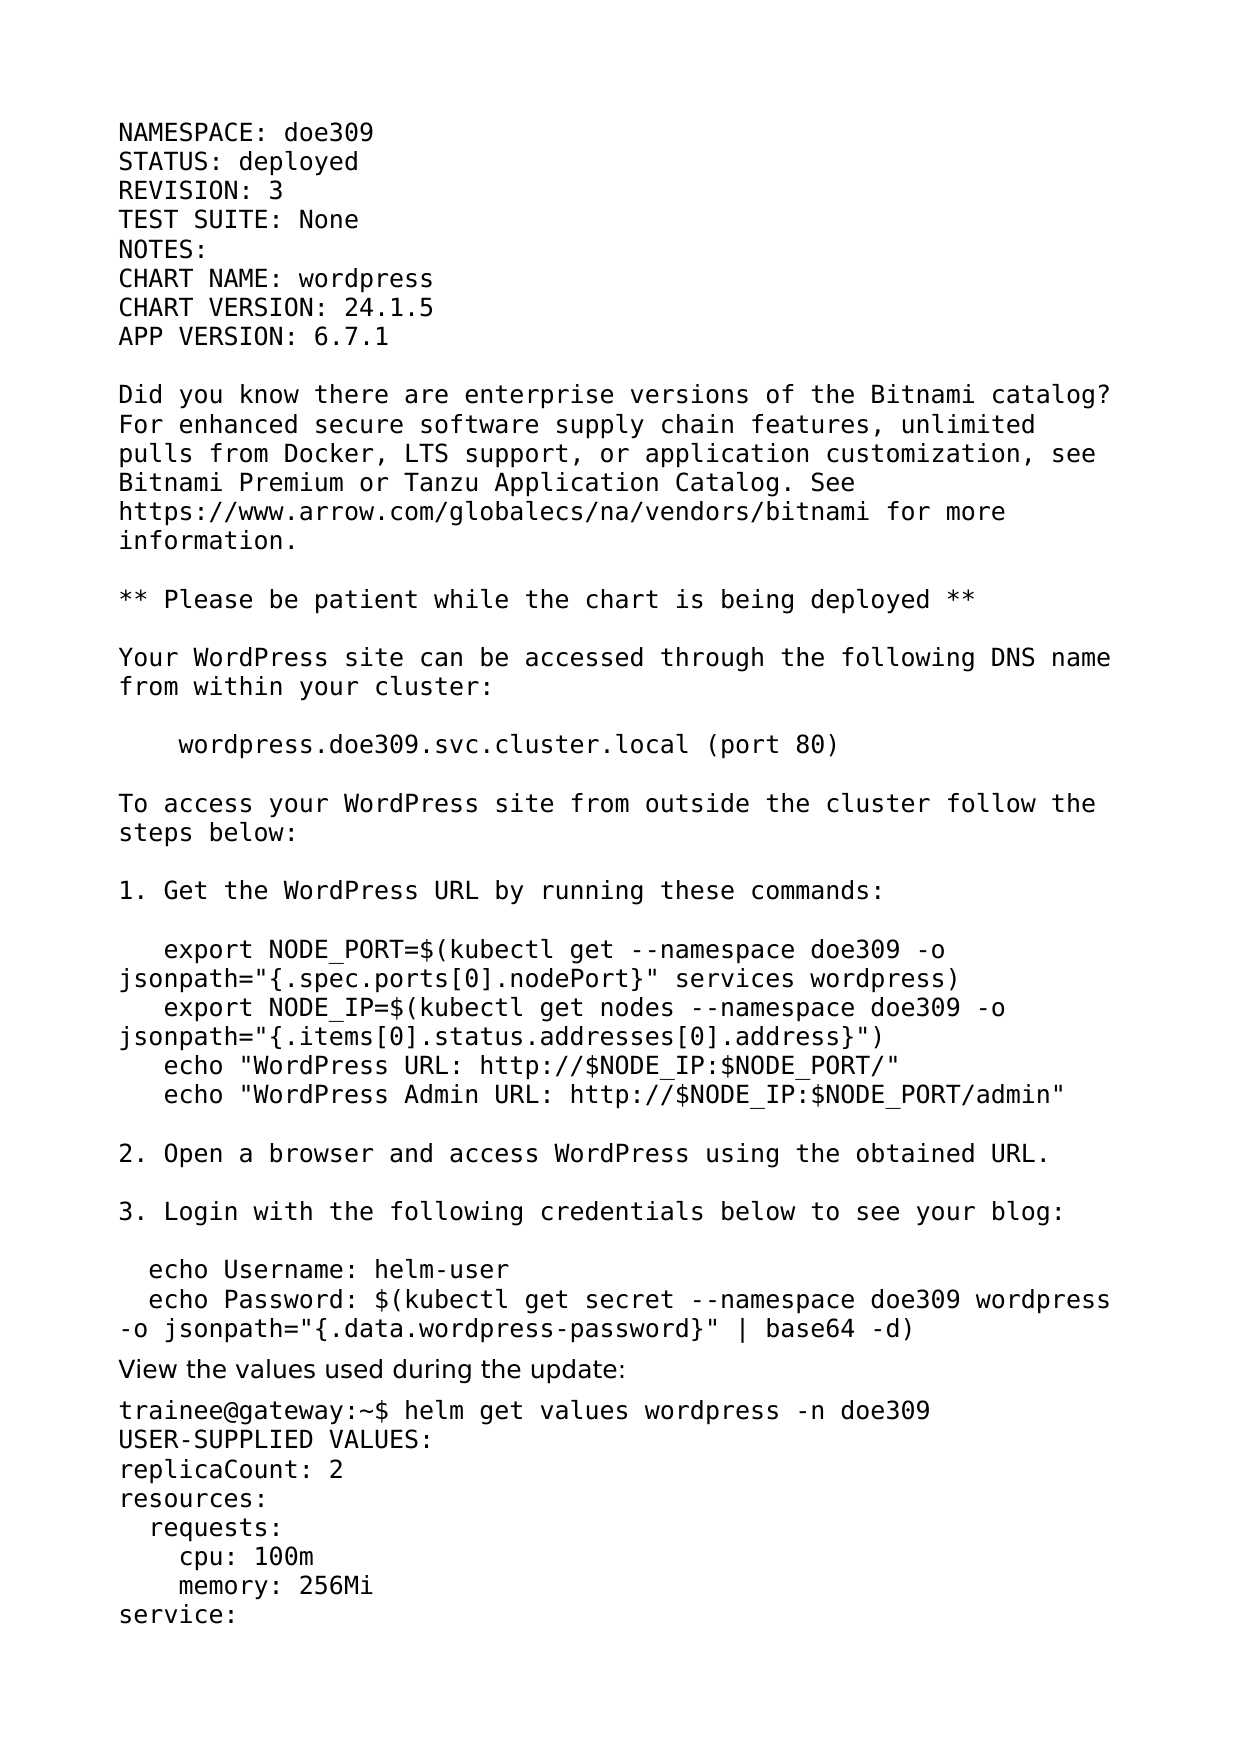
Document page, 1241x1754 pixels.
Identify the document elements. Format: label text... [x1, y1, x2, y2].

text NAMESPACE: doe309 STATUS: deployed REVISION: 3 TEST SUITE: None NOTES: CHART NAME: wordpress CHART VERSION: 24.1.5 APP VERSION: 6.7.1 Did you know there are enterprise versions of the Bitnami catalog? For enhanced secure software supply chain features, unlimited pulls from Docker, LTS support, or application customization, see Bitnami Premium or Tanzu Application Catalog. See https://www.arrow.com/globalecs/na/vendors/bitnami for more information. ** Please be patient while the chart is being deployed ** Your WordPress site can be accessed through the following DNS name from within your cluster: wordpress.doe309.svc.cluster.local (port 80) To access your WordPress site from outside the cluster follow the steps below: 1. Get the WordPress URL by running these commands: export NODE_PORT=$(kubectl get --namespace doe309 -o jsonpath="{.spec.ports[0].nodePort}" services wordpress) export NODE_IP=$(kubectl get nodes --namespace doe309 -o jsonpath="{.items[0].status.addresses[0].address}") echo "WordPress URL: http://$NODE_IP:$NODE_PORT/" echo "WordPress Admin URL: http://$NODE_IP:$NODE_PORT/admin" 2. Open a browser and access WordPress using the obtained URL. 3. Login with the following credentials below to see your blog: echo Username: helm-user echo Password: $(kubectl get secret --namespace doe309 wordpress -o jsonpath="{.data.wordpress-password}" | base64 -d) [118, 118, 1122, 1343]
text View the values used during the update: [118, 1355, 1122, 1384]
text trainee@gateway:~$ helm get values wordpress -n doe309 USER-SUPPLIED VALUES: replicaCount: 2 resources: requests: cpu: 100m memory: 256Mi service: [118, 1397, 1122, 1630]
